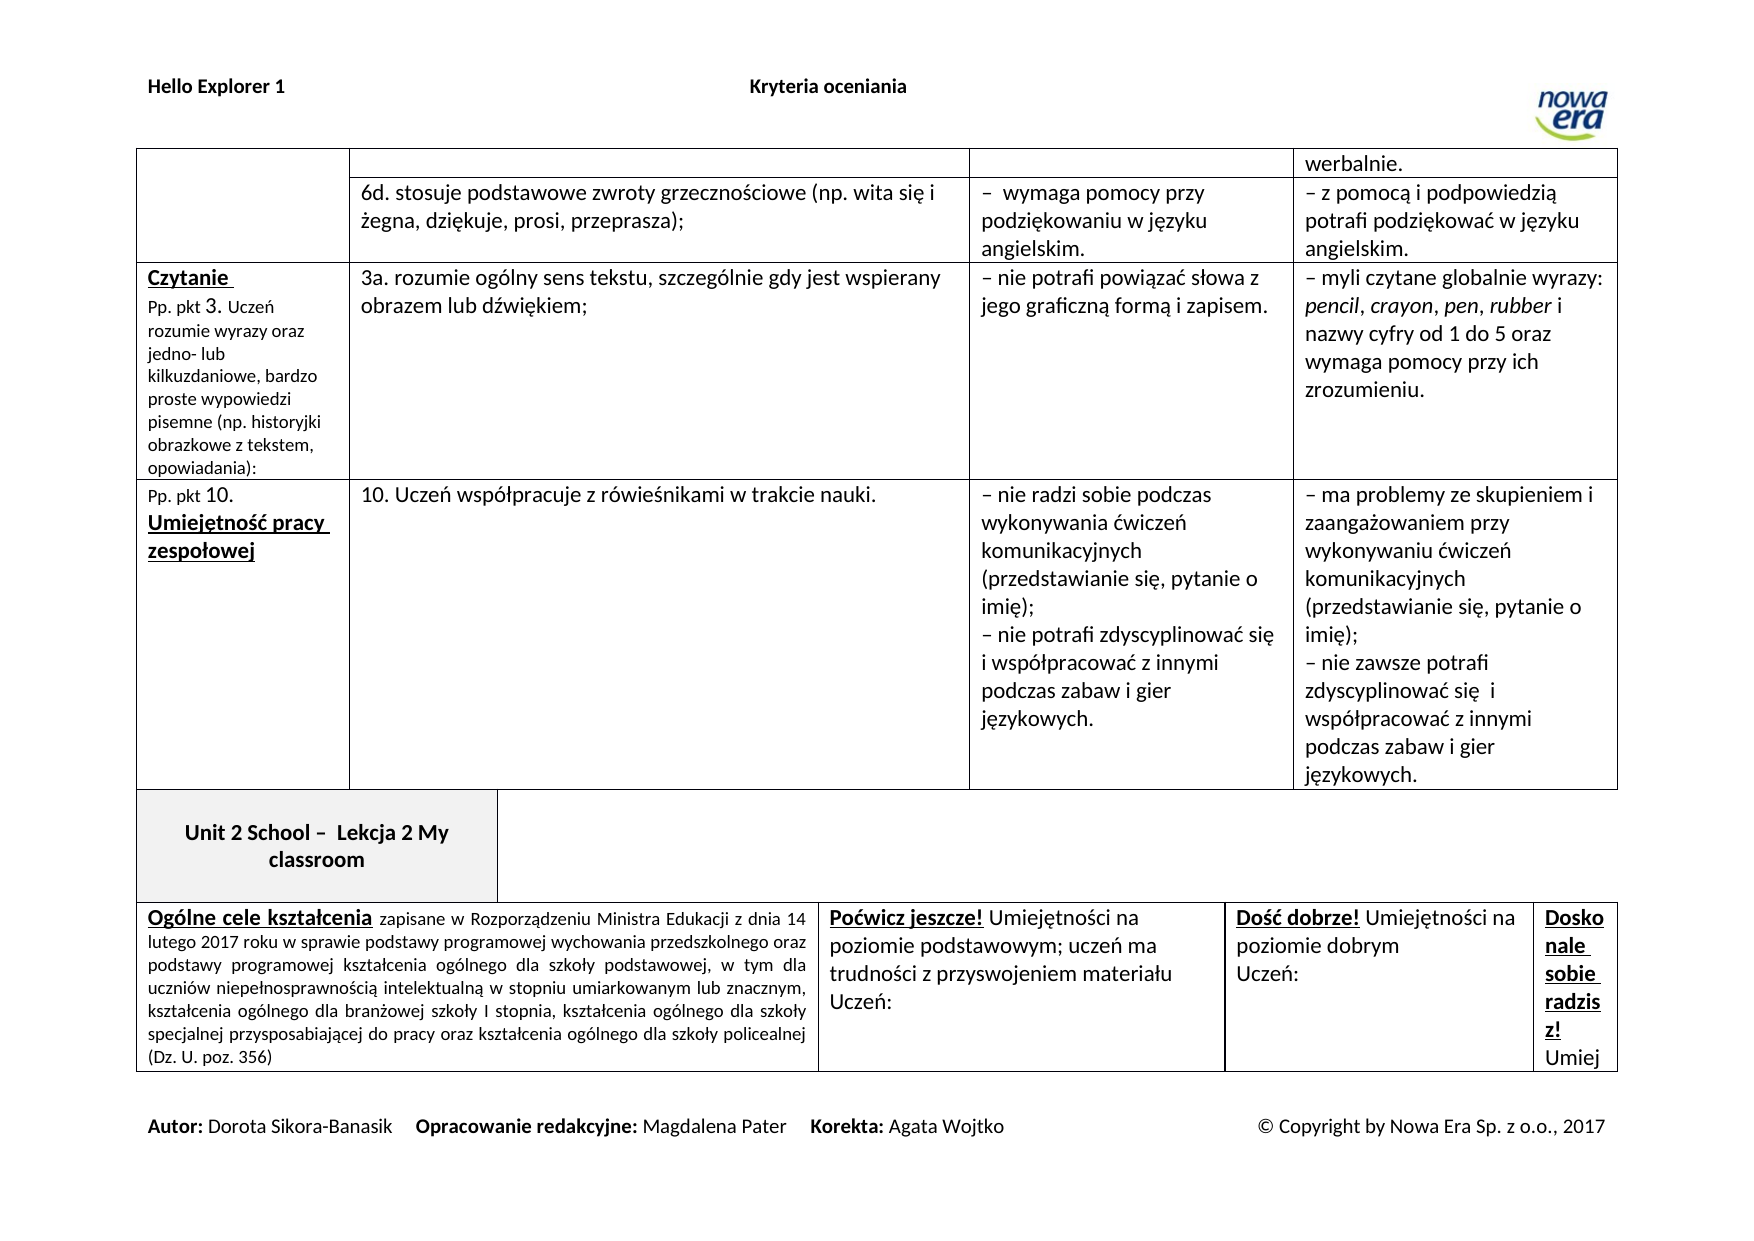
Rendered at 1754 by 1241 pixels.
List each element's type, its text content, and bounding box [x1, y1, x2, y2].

table_cell – nie radzi sobie podczas wykonywania ćwiczeń komunikacyjnych (przedstawianie się, pytanie o imię); – nie potrafi zdyscyplinować się i współpracować z innymi podczas zabaw i gier językowych. [970, 480, 1293, 788]
table_cell [137, 149, 349, 262]
picture [1526, 83, 1621, 148]
table_cell Dość dobrze! Umiejętności na poziomie dobrym Uczeń: [1226, 903, 1533, 1071]
table_cell Doskonale sobie radzisz! Umiej [1534, 903, 1617, 1071]
table_cell werbalnie. [1294, 149, 1617, 177]
table_cell [970, 149, 1293, 177]
table_cell [350, 149, 969, 177]
table_cell 6d. stosuje podstawowe zwroty grzecznościowe (np. wita się i żegna, dziękuje, prosi, przeprasza); [350, 178, 969, 262]
table_cell 3a. rozumie ogólny sens tekstu, szczególnie gdy jest wspierany obrazem lub dźwiękiem; [350, 263, 969, 479]
table_cell Unit 2 School – Lekcja 2 My classroom [137, 790, 497, 902]
table_cell Czytanie Pp. pkt 3. Uczeń rozumie wyrazy oraz jedno- lub kilkuzdaniowe, bardzo proste wypowiedzi pisemne (np. historyjki obrazkowe z tekstem, opowiadania): [137, 263, 349, 479]
table_cell – nie potrafi powiązać słowa z jego graficzną formą i zapisem. [970, 263, 1293, 479]
table_cell – z pomocą i podpowiedzią potrafi podziękować w języku angielskim. [1294, 178, 1617, 262]
table_cell – myli czytane globalnie wyrazy: pencil, crayon, pen, rubber i nazwy cyfry od 1 do 5 oraz wymaga pomocy przy ich zrozumieniu. [1294, 263, 1617, 479]
table_cell Ogólne cele kształcenia zapisane w Rozporządzeniu Ministra Edukacji z dnia 14 lutego 2017 roku w sprawie podstawy programowej wychowania przedszkolnego oraz podstawy programowej kształcenia ogólnego dla szkoły podstawowej, w tym dla uczniów niepełnosprawnością intelektualną w stopniu umiarkowanym lub znacznym, kształcenia ogólnego dla branżowej szkoły I stopnia, kształcenia ogólnego dla szkoły specjalnej przysposabiającej do pracy oraz kształcenia ogólnego dla szkoły policealnej (Dz. U. poz. 356) [137, 903, 818, 1071]
table_cell Poćwicz jeszcze! Umiejętności na poziomie podstawowym; uczeń ma trudności z przyswojeniem materiału Uczeń: [819, 903, 1224, 1071]
table_cell – wymaga pomocy przy podziękowaniu w języku angielskim. [970, 178, 1293, 262]
table_cell – ma problemy ze skupieniem i zaangażowaniem przy wykonywaniu ćwiczeń komunikacyjnych (przedstawianie się, pytanie o imię); – nie zawsze potrafi zdyscyplinować się i współpracować z innymi podczas zabaw i gier językowych. [1294, 480, 1617, 788]
table_cell Pp. pkt 10. Umiejętność pracy zespołowej [137, 480, 349, 788]
table_cell 10. Uczeń współpracuje z rówieśnikami w trakcie nauki. [350, 480, 969, 788]
